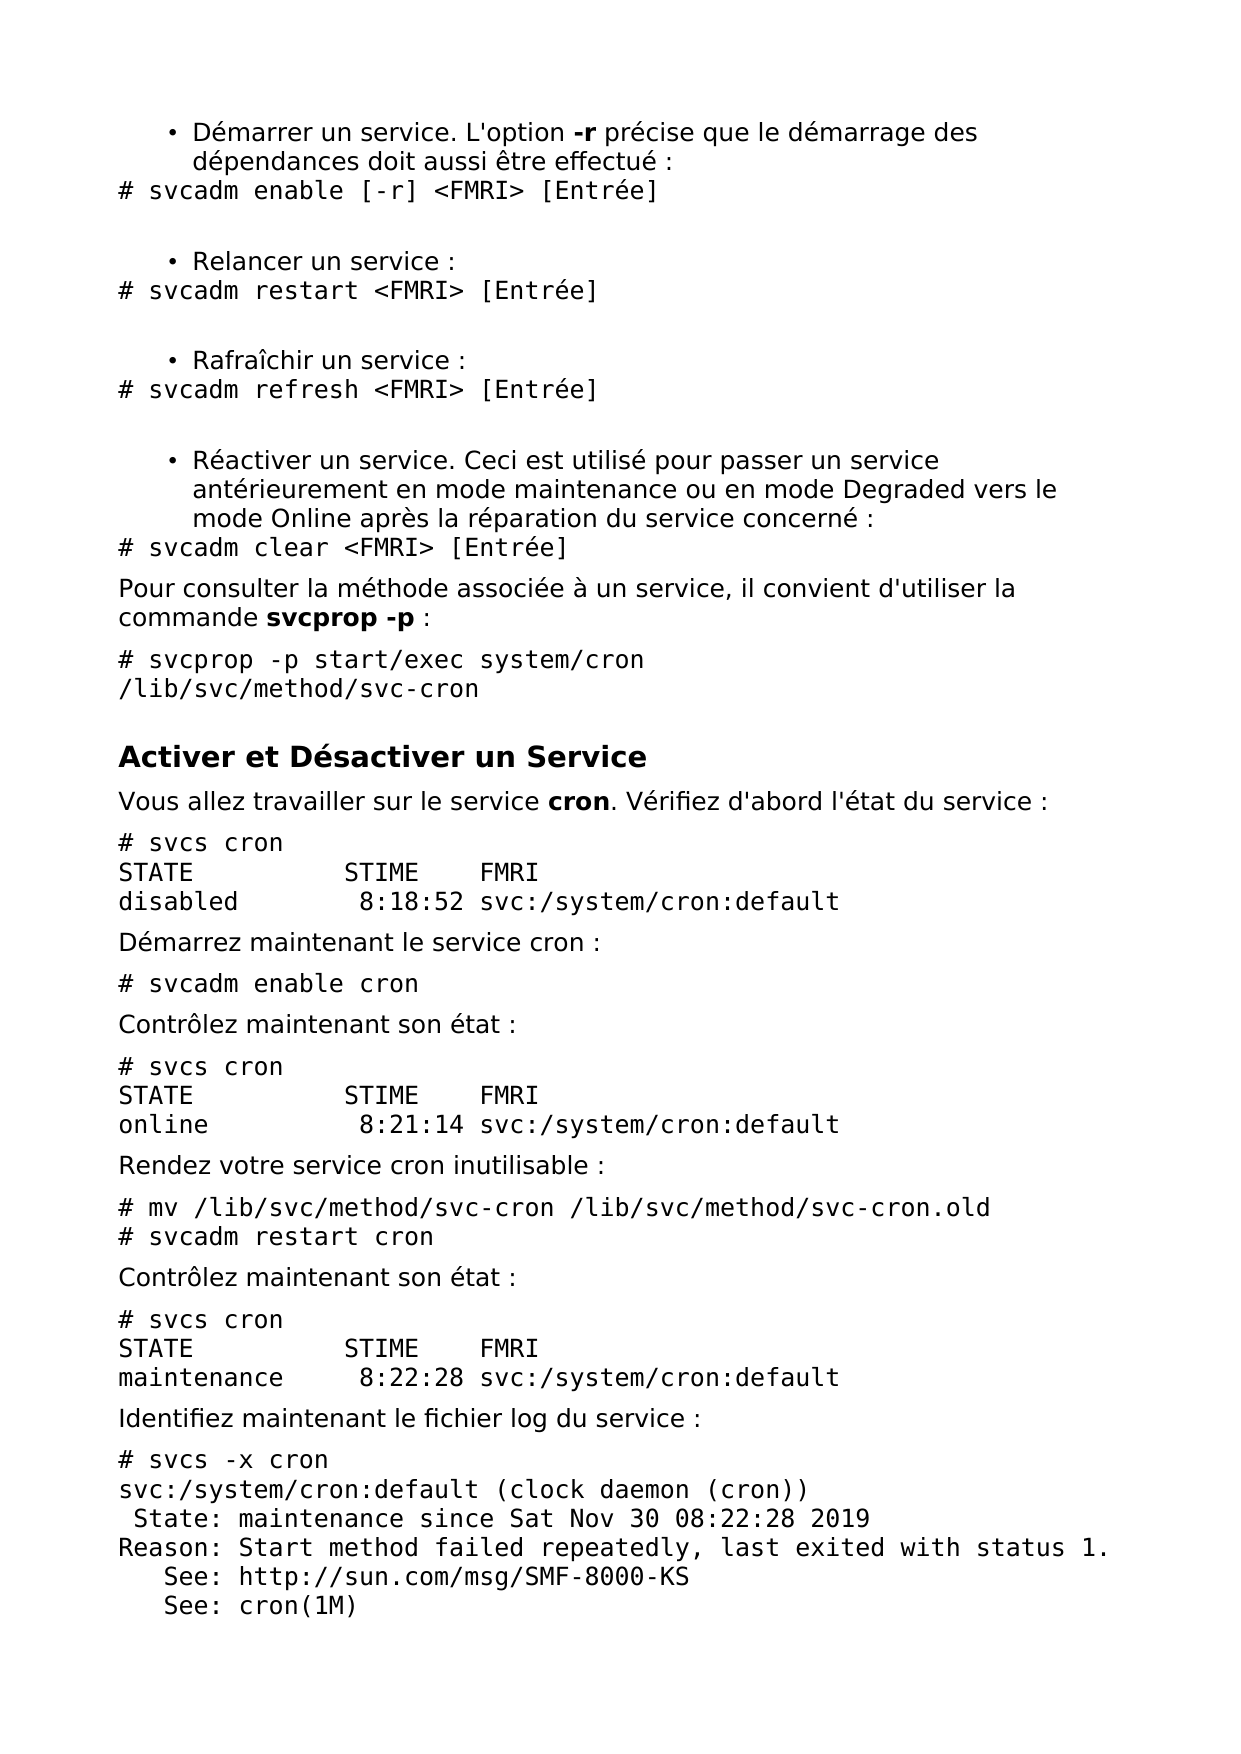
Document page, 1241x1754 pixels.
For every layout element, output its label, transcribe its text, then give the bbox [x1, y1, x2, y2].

text Contrôlez maintenant son état : [118, 1263, 1122, 1292]
text Identifiez maintenant le fichier log du service : [118, 1404, 1122, 1433]
text # svcadm restart <FMRI> [Entrée] [118, 276, 1122, 305]
list Rafraîchir un service : [177, 346, 1122, 376]
text # svcadm enable [-r] <FMRI> [Entrée] [118, 176, 1122, 206]
text # svcadm enable cron [118, 969, 1122, 999]
subtitle Activer et Désactiver un Service [118, 740, 1122, 774]
text # mv /lib/svc/method/svc-cron /lib/svc/method/svc-cron.old # svcadm restart cron [118, 1193, 1122, 1251]
text Pour consulter la méthode associée à un service, il convient d'utiliser la commande svcprop -p : [118, 574, 1122, 633]
text # svcs -x cron svc:/system/cron:default (clock daemon (cron)) State: maintenance since Sat Nov 30 08:22:28 2019 Reason: Start method failed repeatedly, last exited with status 1. See: http://sun.com/msg/SMF-8000-KS See: cron(1M) [118, 1446, 1122, 1621]
text Rendez votre service cron inutilisable : [118, 1151, 1122, 1181]
text # svcadm clear <FMRI> [Entrée] [118, 533, 1122, 563]
text Démarrez maintenant le service cron : [118, 928, 1122, 957]
list Relancer un service : [177, 247, 1122, 276]
list Démarrer un service. L'option -r précise que le démarrage des dépendances doit aussi être effectué : [177, 118, 1122, 176]
list Réactiver un service. Ceci est utilisé pour passer un service antérieurement en mode maintenance ou en mode Degraded vers le mode Online après la réparation du service concerné : [177, 446, 1122, 533]
text # svcprop -p start/exec system/cron /lib/svc/method/svc-cron [118, 645, 1122, 704]
text # svcadm refresh <FMRI> [Entrée] [118, 376, 1122, 405]
text # svcs cron STATE STIME FMRI maintenance 8:22:28 svc:/system/cron:default [118, 1305, 1122, 1392]
text # svcs cron STATE STIME FMRI online 8:21:14 svc:/system/cron:default [118, 1052, 1122, 1139]
text Vous allez travailler sur le service cron. Vérifiez d'abord l'état du service : [118, 787, 1122, 816]
text Contrôlez maintenant son état : [118, 1010, 1122, 1039]
text # svcs cron STATE STIME FMRI disabled 8:18:52 svc:/system/cron:default [118, 828, 1122, 916]
